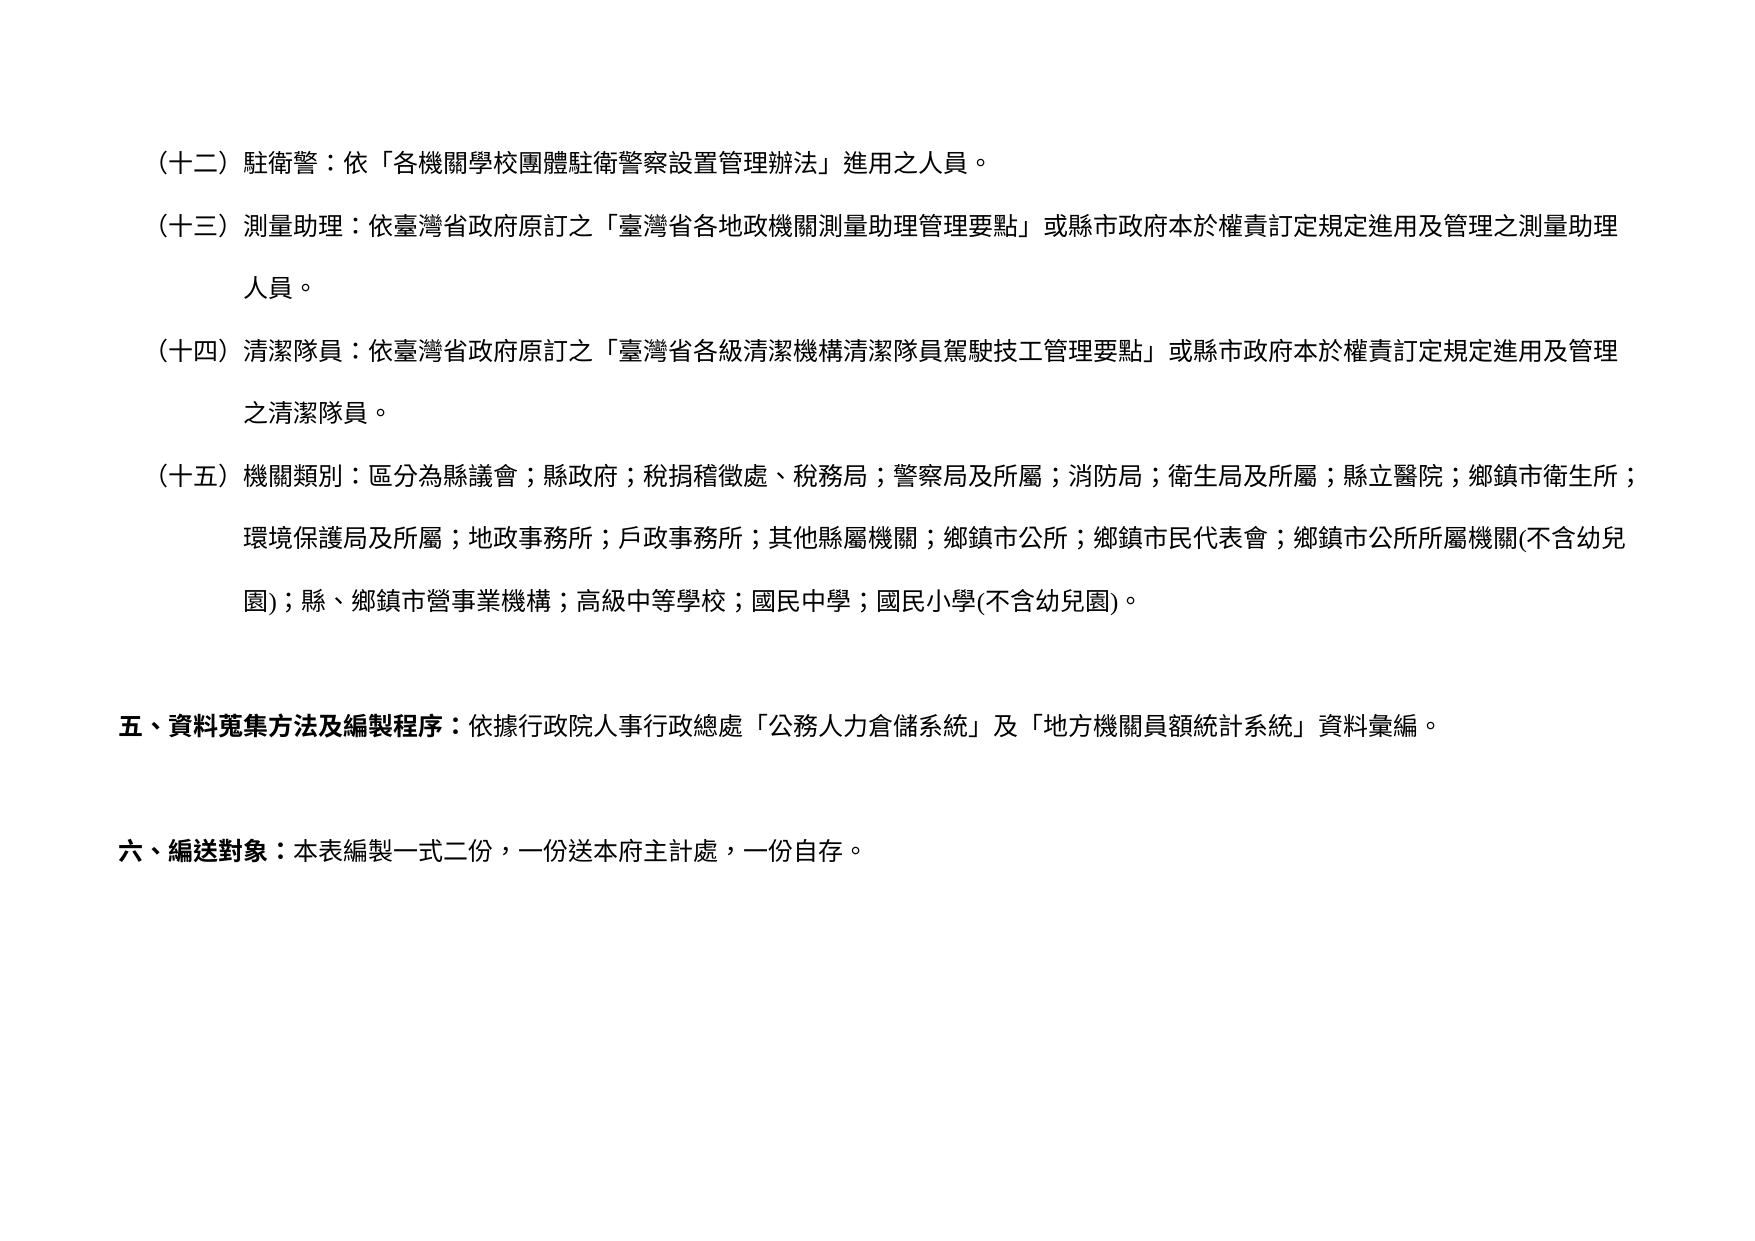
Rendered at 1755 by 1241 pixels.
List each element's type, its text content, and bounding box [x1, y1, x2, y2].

text （十三）測量助理：依臺灣省政府原訂之「臺灣省各地政機關測量助理管理要點」或縣市政府本於權責訂定規定進用及管理之測量助理人員。 [143, 183, 1636, 308]
text （十五）機關類別：區分為縣議會；縣政府；稅捐稽徵處、稅務局；警察局及所屬；消防局；衛生局及所屬；縣立醫院；鄉鎮市衛生所；環境保護局及所屬；地政事務所；戶政事務所；其他縣屬機關；鄉鎮市公所；鄉鎮市民代表會；鄉鎮市公所所屬機關(不含幼兒園)；縣、鄉鎮市營事業機構；高級中等學校；國民中學；國民小學(不含幼兒園)。 [143, 433, 1636, 620]
text （十四）清潔隊員：依臺灣省政府原訂之「臺灣省各級清潔機構清潔隊員駕駛技工管理要點」或縣市政府本於權責訂定規定進用及管理之清潔隊員。 [143, 308, 1636, 433]
text 五、資料蒐集方法及編製程序：依據行政院人事行政總處「公務人力倉儲系統」及「地方機關員額統計系統」資料彙編。 [118, 683, 1636, 745]
text （十二）駐衛警：依「各機關學校團體駐衛警察設置管理辦法」進用之人員。 [143, 120, 1636, 183]
text 六、編送對象：本表編製一式二份，一份送本府主計處，一份自存。 [118, 808, 1636, 870]
